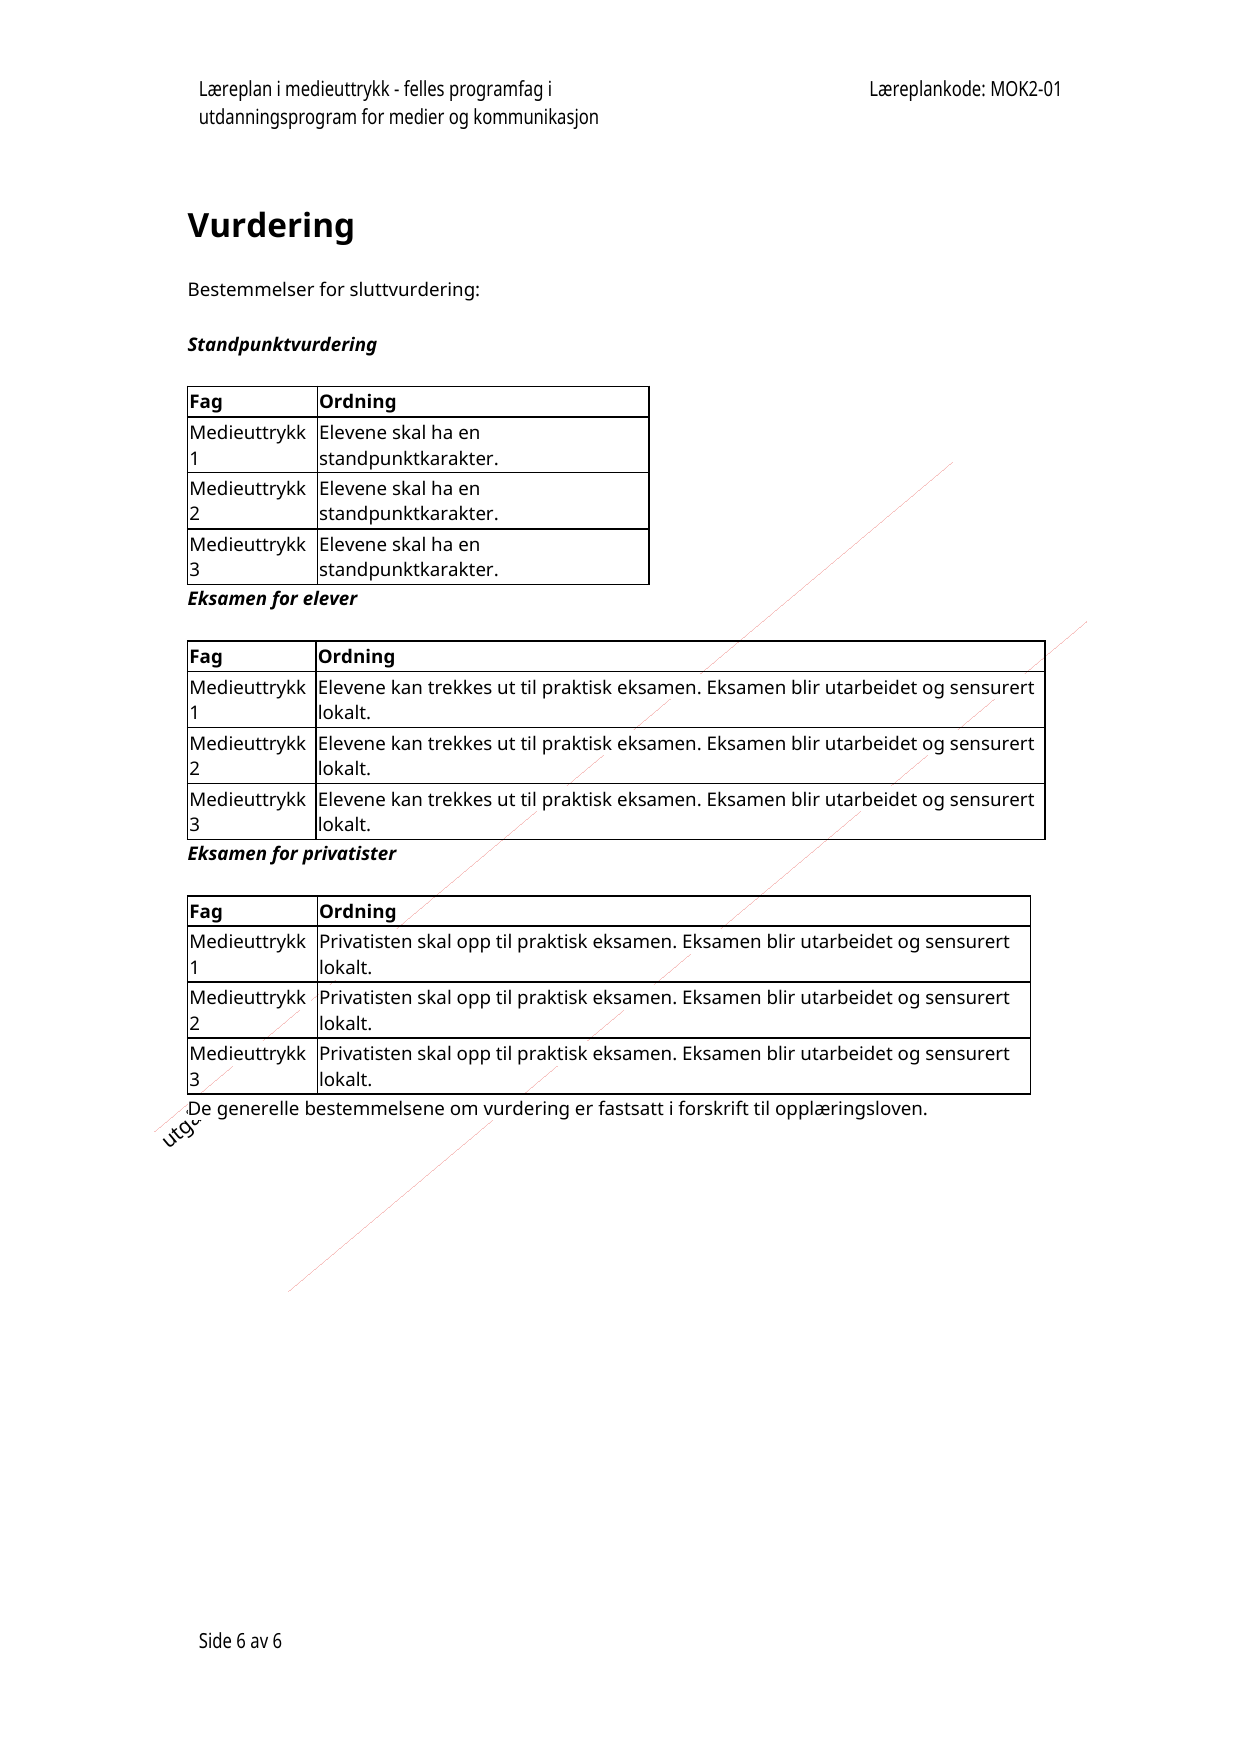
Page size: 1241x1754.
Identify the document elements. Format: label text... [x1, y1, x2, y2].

subtitle Vurdering [364, 156, 1053, 247]
text Eksamen for elever [777, 586, 1053, 611]
text Standpunktvurdering [379, 331, 1053, 356]
text Eksamen for privatister [398, 840, 500, 866]
text Eksamen for elever [359, 586, 803, 611]
text Eksamen for privatister [473, 840, 825, 866]
text Eksamen for privatister [797, 840, 1053, 866]
text De generelle bestemmelsene om vurdering er fastsatt i forskrift til opplæringsloven. [928, 1095, 1053, 1120]
text Bestemmelser for sluttvurdering: [480, 276, 1053, 302]
